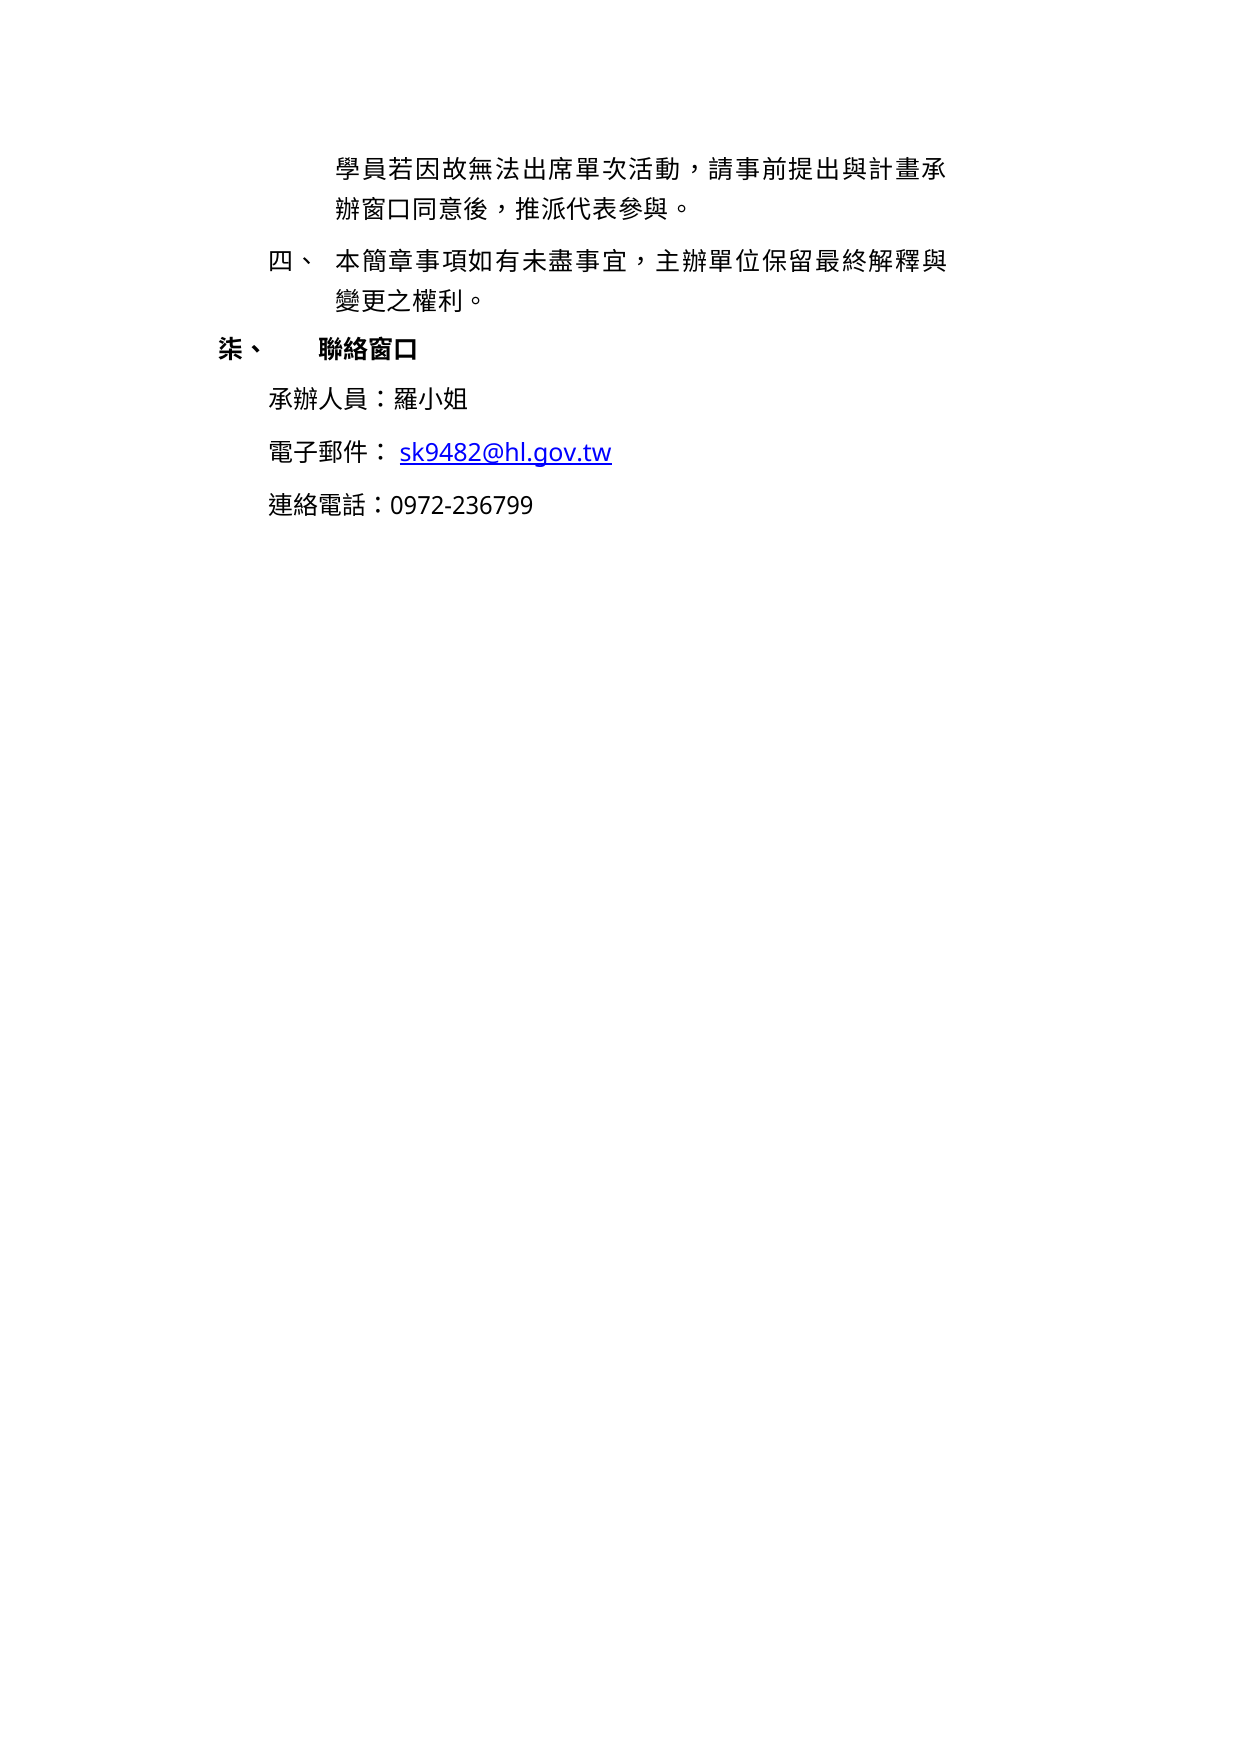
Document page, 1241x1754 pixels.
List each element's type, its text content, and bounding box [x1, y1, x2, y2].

subtitle 柒、 聯絡窗口 [219, 329, 1053, 366]
text 電子郵件： sk9482@hl.gov.tw [269, 432, 851, 469]
text 承辦人員：羅小姐 [269, 379, 851, 416]
list 本簡章事項如有未盡事宜，主辦單位保留最終解釋與變更之權利。 [269, 242, 948, 317]
list 學員若因故無法出席單次活動，請事前提出與計畫承辦窗口同意後，推派代表參與。 [269, 150, 948, 225]
text 連絡電話：0972-236799 [269, 485, 851, 522]
